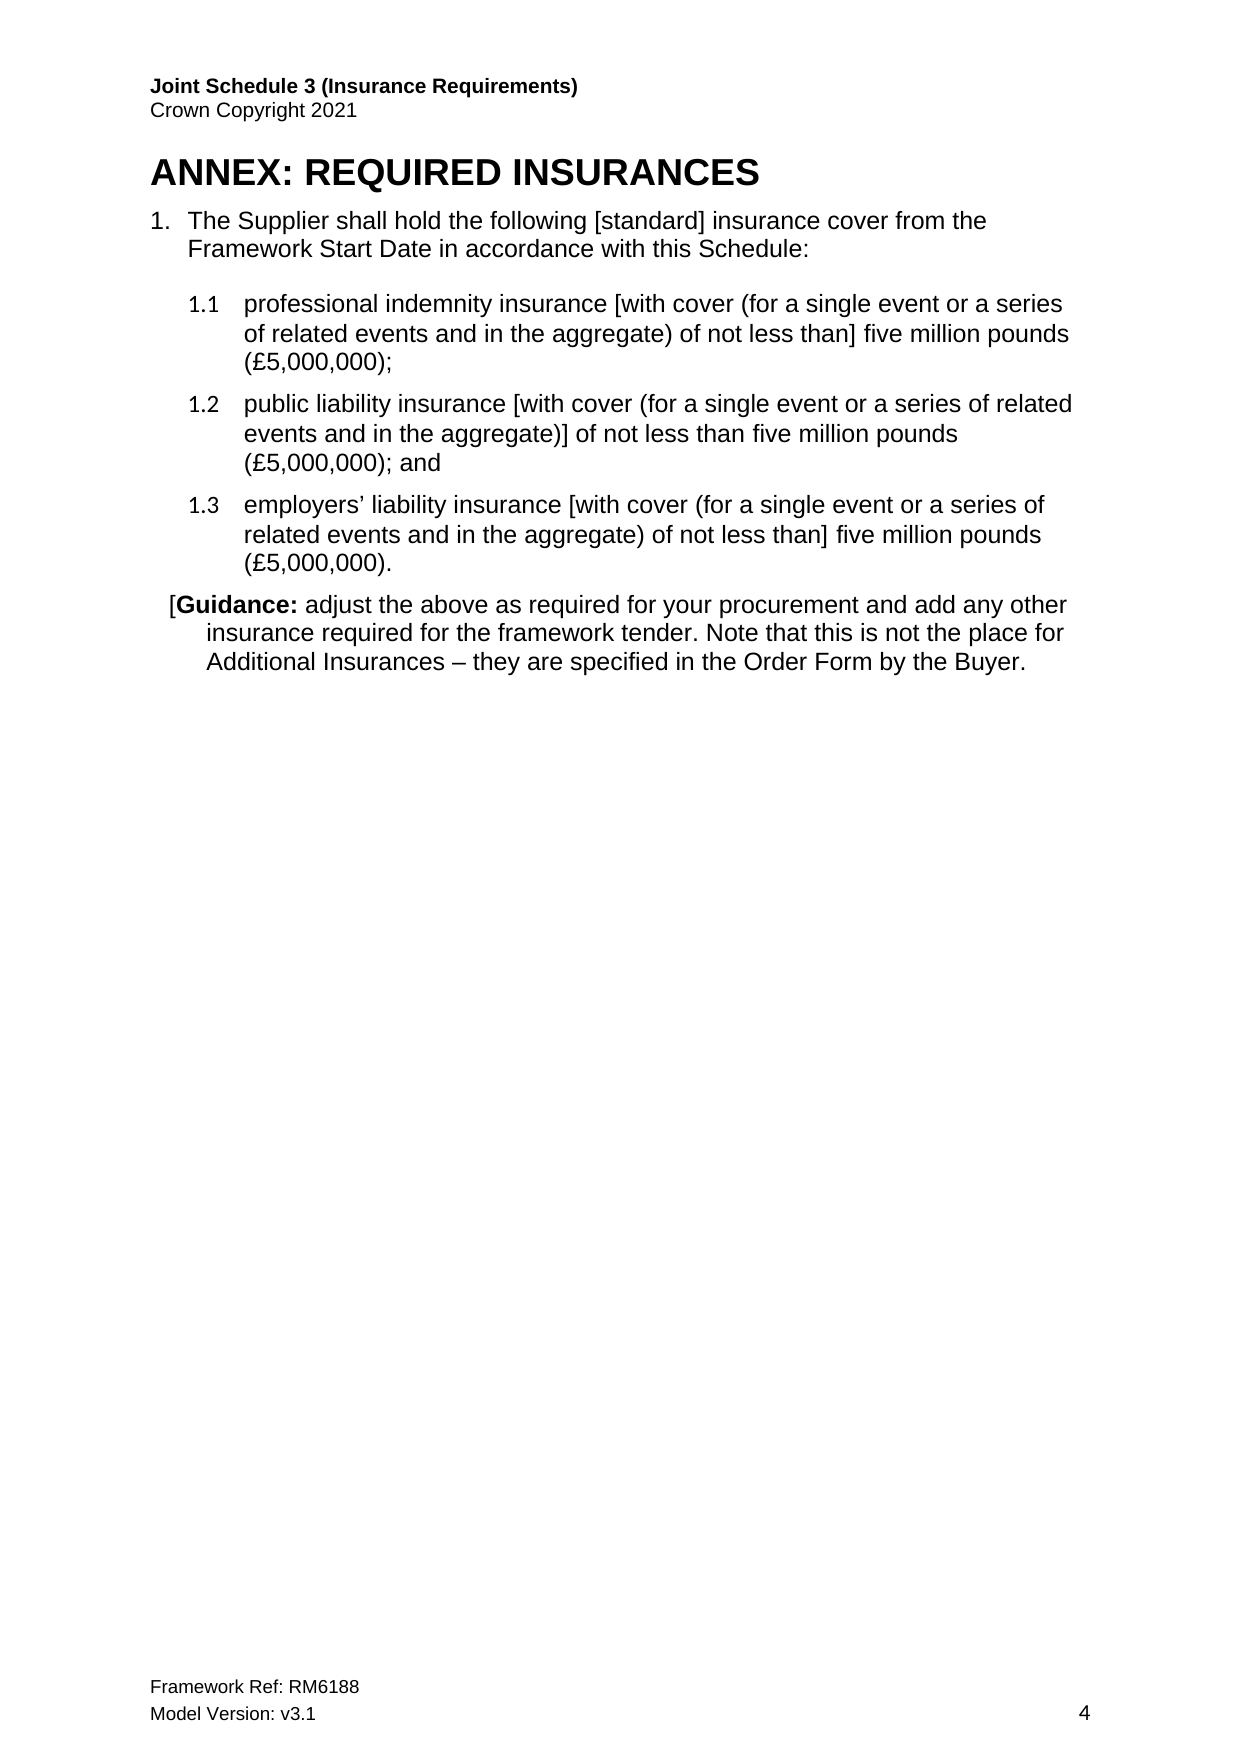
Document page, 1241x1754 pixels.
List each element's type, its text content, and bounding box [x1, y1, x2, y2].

list professional indemnity insurance [with cover (for a single event or a series of related events and in the aggregate) of not less than] five million pounds (£5,000,000); [187, 288, 1090, 376]
list The Supplier shall hold the following [standard] insurance cover from the Framework Start Date in accordance with this Schedule: [150, 206, 1090, 263]
list public liability insurance [with cover (for a single event or a series of related events and in the aggregate)] of not less than five million pounds (£5,000,000); and [187, 389, 1090, 477]
text [Guidance: adjust the above as required for your procurement and add any other insurance required for the framework tender. Note that this is not the place for Additional Insurances – they are specified in the Order Form by the Buyer. [169, 590, 1090, 676]
subtitle ANNEX: REQUIRED INSURANCES [150, 150, 1090, 193]
list employers’ liability insurance [with cover (for a single event or a series of related events and in the aggregate) of not less than] five million pounds (£5,000,000). [187, 489, 1090, 577]
